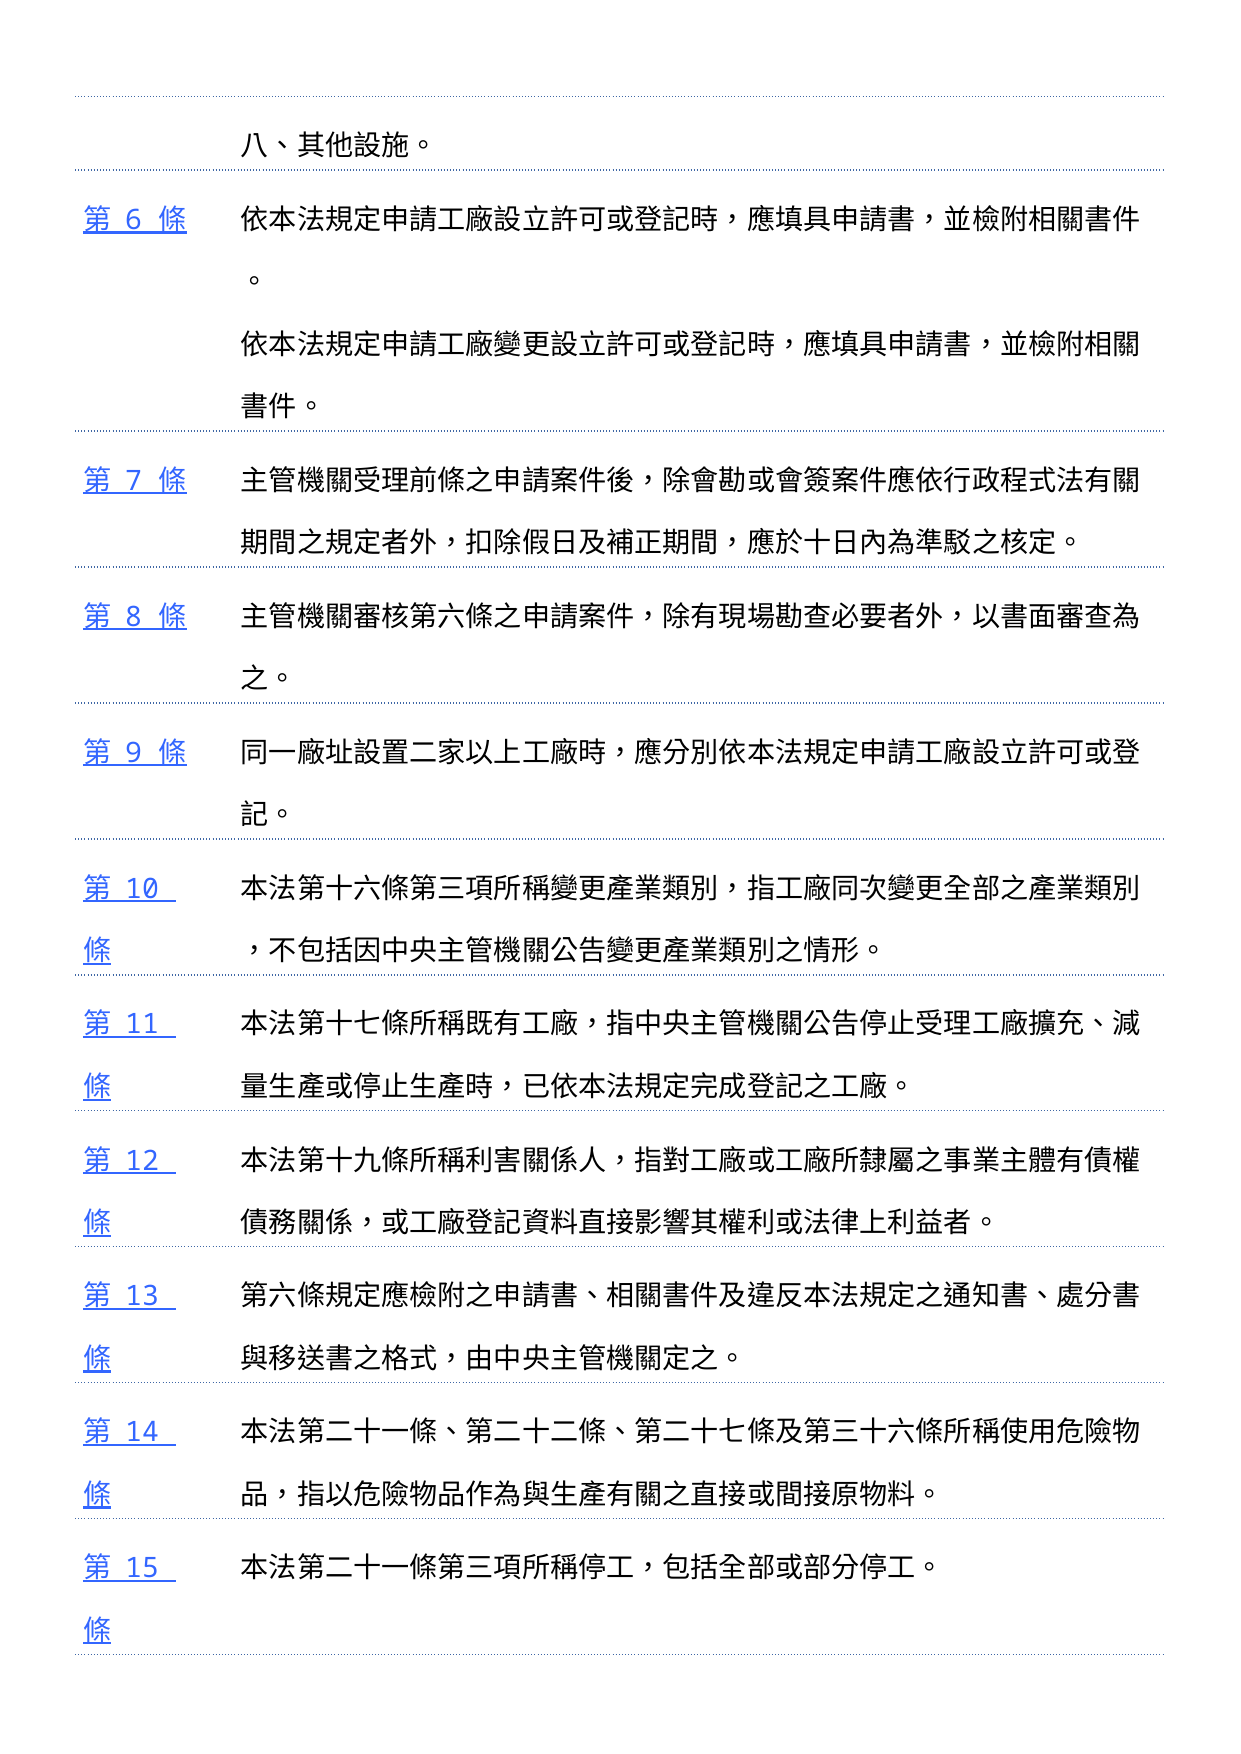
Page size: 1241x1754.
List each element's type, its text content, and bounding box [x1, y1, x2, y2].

table_cell [203, 566, 233, 702]
table_cell [203, 974, 233, 1110]
table_cell [203, 1518, 233, 1653]
table_cell 八、其他設施。 [233, 96, 1165, 169]
table_cell 本法第十六條第三項所稱變更產業類別，指工廠同次變更全部之產業類別 ，不包括因中央主管機關公告變更產業類別之情形。 [233, 838, 1165, 974]
table_cell 第 14 條 [75, 1382, 203, 1518]
table_cell [203, 838, 233, 974]
table_cell 第 13 條 [75, 1246, 203, 1382]
table_cell [203, 169, 233, 430]
table_cell [203, 1110, 233, 1246]
table_cell 主管機關受理前條之申請案件後，除會勘或會簽案件應依行政程式法有關 期間之規定者外，扣除假日及補正期間，應於十日內為準駁之核定。 [233, 430, 1165, 566]
table_cell 第六條規定應檢附之申請書、相關書件及違反本法規定之通知書、處分書 與移送書之格式，由中央主管機關定之。 [233, 1246, 1165, 1382]
table_cell 主管機關審核第六條之申請案件，除有現場勘查必要者外，以書面審查為 之。 [233, 566, 1165, 702]
table_cell 第 6 條 [75, 169, 203, 430]
table_cell 第 10 條 [75, 838, 203, 974]
table_cell 本法第二十一條第三項所稱停工，包括全部或部分停工。 [233, 1518, 1165, 1653]
table_cell 本法第二十一條、第二十二條、第二十七條及第三十六條所稱使用危險物 品，指以危險物品作為與生產有關之直接或間接原物料。 [233, 1382, 1165, 1518]
table_cell 同一廠址設置二家以上工廠時，應分別依本法規定申請工廠設立許可或登 記。 [233, 702, 1165, 838]
table_cell 第 11 條 [75, 974, 203, 1110]
table_cell 依本法規定申請工廠設立許可或登記時，應填具申請書，並檢附相關書件 。 依本法規定申請工廠變更設立許可或登記時，應填具申請書，並檢附相關 書件。 [233, 169, 1165, 430]
table_cell [203, 702, 233, 838]
table_cell [203, 430, 233, 566]
table_cell [203, 1382, 233, 1518]
table_cell [203, 96, 233, 169]
table_cell 第 8 條 [75, 566, 203, 702]
table_cell 本法第十九條所稱利害關係人，指對工廠或工廠所隸屬之事業主體有債權 債務關係，或工廠登記資料直接影響其權利或法律上利益者。 [233, 1110, 1165, 1246]
table_cell 第 12 條 [75, 1110, 203, 1246]
table_cell 第 15 條 [75, 1518, 203, 1653]
table_cell [75, 96, 203, 169]
table_cell 第 7 條 [75, 430, 203, 566]
table_cell 本法第十七條所稱既有工廠，指中央主管機關公告停止受理工廠擴充、減 量生產或停止生產時，已依本法規定完成登記之工廠。 [233, 974, 1165, 1110]
table_cell [203, 1246, 233, 1382]
table_cell 第 9 條 [75, 702, 203, 838]
